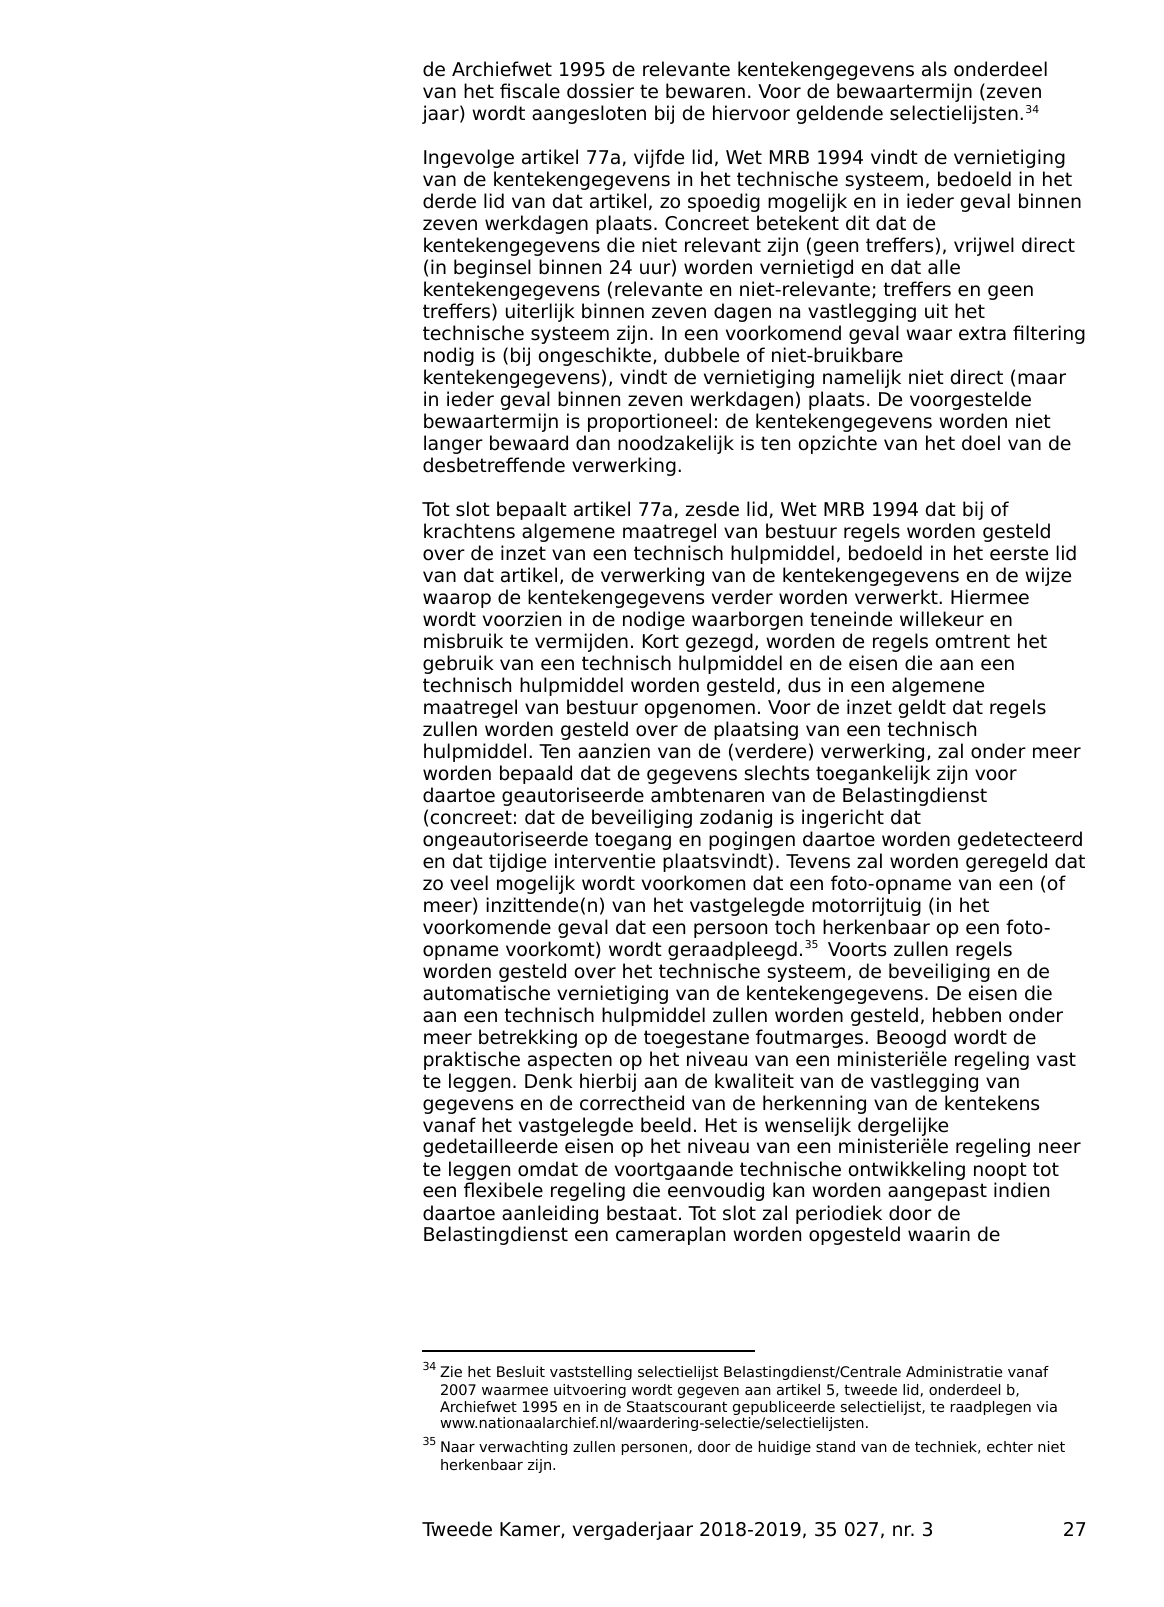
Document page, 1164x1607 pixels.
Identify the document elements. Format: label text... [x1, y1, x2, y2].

text Tot slot bepaalt artikel 77a, zesde lid, Wet MRB 1994 dat bij of krachtens algemene maatregel van bestuur regels worden gesteld over de inzet van een technisch hulpmiddel, bedoeld in het eerste lid van dat artikel, de verwerking van de kentekengegevens en de wijze waarop de kentekengegevens verder worden verwerkt. Hiermee wordt voorzien in de nodige waarborgen teneinde willekeur en misbruik te vermijden. Kort gezegd, worden de regels omtrent het gebruik van een technisch hulpmiddel en de eisen die aan een technisch hulpmiddel worden gesteld, dus in een algemene maatregel van bestuur opgenomen. Voor de inzet geldt dat regels zullen worden gesteld over de plaatsing van een technisch hulpmiddel. Ten aanzien van de (verdere) verwerking, zal onder meer worden bepaald dat de gegevens slechts toegankelijk zijn voor daartoe geautoriseerde ambtenaren van de Belastingdienst (concreet: dat de beveiliging zodanig is ingericht dat ongeautoriseerde toegang en pogingen daartoe worden gedetecteerd en dat tijdige interventie plaatsvindt). Tevens zal worden geregeld dat zo veel mogelijk wordt voorkomen dat een foto-opname van een (of meer) inzittende(n) van het vastgelegde motorrijtuig (in het voorkomende geval dat een persoon toch herkenbaar op een foto-opname voorkomt) wordt geraadpleegd. Voorts zullen regels worden gesteld over het technische systeem, de beveiliging en de automatische vernietiging van de kentekengegevens. De eisen die aan een technisch hulpmiddel zullen worden gesteld, hebben onder meer betrekking op de toegestane foutmarges. Beoogd wordt de praktische aspecten op het niveau van een ministeriële regeling vast te leggen. Denk hierbij aan de kwaliteit van de vastlegging van gegevens en de correctheid van de herkenning van de kentekens vanaf het vastgelegde beeld. Het is wenselijk dergelijke gedetailleerde eisen op het niveau van een ministeriële regeling neer te leggen omdat de voortgaande technische ontwikkeling noopt tot een flexibele regeling die eenvoudig kan worden aangepast indien daartoe aanleiding bestaat. Tot slot zal periodiek door de Belastingdienst een cameraplan worden opgesteld waarin de [422, 499, 1087, 1246]
text Naar verwachting zullen personen, door de huidige stand van de techniek, echter niet herkenbaar zijn. [422, 1435, 1087, 1474]
text Zie het Besluit vaststelling selectielijst Belastingdienst/Centrale Administratie vanaf 2007 waarmee uitvoering wordt gegeven aan artikel 5, tweede lid, onderdeel b, Archiefwet 1995 en in de Staatscourant gepubliceerde selectielijst, te raadplegen via www.nationaalarchief.nl/waardering-selectie/selectielijsten. [422, 1360, 1087, 1432]
text Ingevolge artikel 77a, vijfde lid, Wet MRB 1994 vindt de vernietiging van de kentekengegevens in het technische systeem, bedoeld in het derde lid van dat artikel, zo spoedig mogelijk en in ieder geval binnen zeven werkdagen plaats. Concreet betekent dit dat de kentekengegevens die niet relevant zijn (geen treffers), vrijwel direct (in beginsel binnen 24 uur) worden vernietigd en dat alle kentekengegevens (relevante en niet-relevante; treffers en geen treffers) uiterlijk binnen zeven dagen na vastlegging uit het technische systeem zijn. In een voorkomend geval waar extra filtering nodig is (bij ongeschikte, dubbele of niet-bruikbare kentekengegevens), vindt de vernietiging namelijk niet direct (maar in ieder geval binnen zeven werkdagen) plaats. De voorgestelde bewaartermijn is proportioneel: de kentekengegevens worden niet langer bewaard dan noodzakelijk is ten opzichte van het doel van de desbetreffende verwerking. [422, 147, 1087, 477]
text de Archiefwet 1995 de relevante kentekengegevens als onderdeel van het fiscale dossier te bewaren. Voor de bewaartermijn (zeven jaar) wordt aangesloten bij de hiervoor geldende selectielijsten. [422, 59, 1087, 125]
